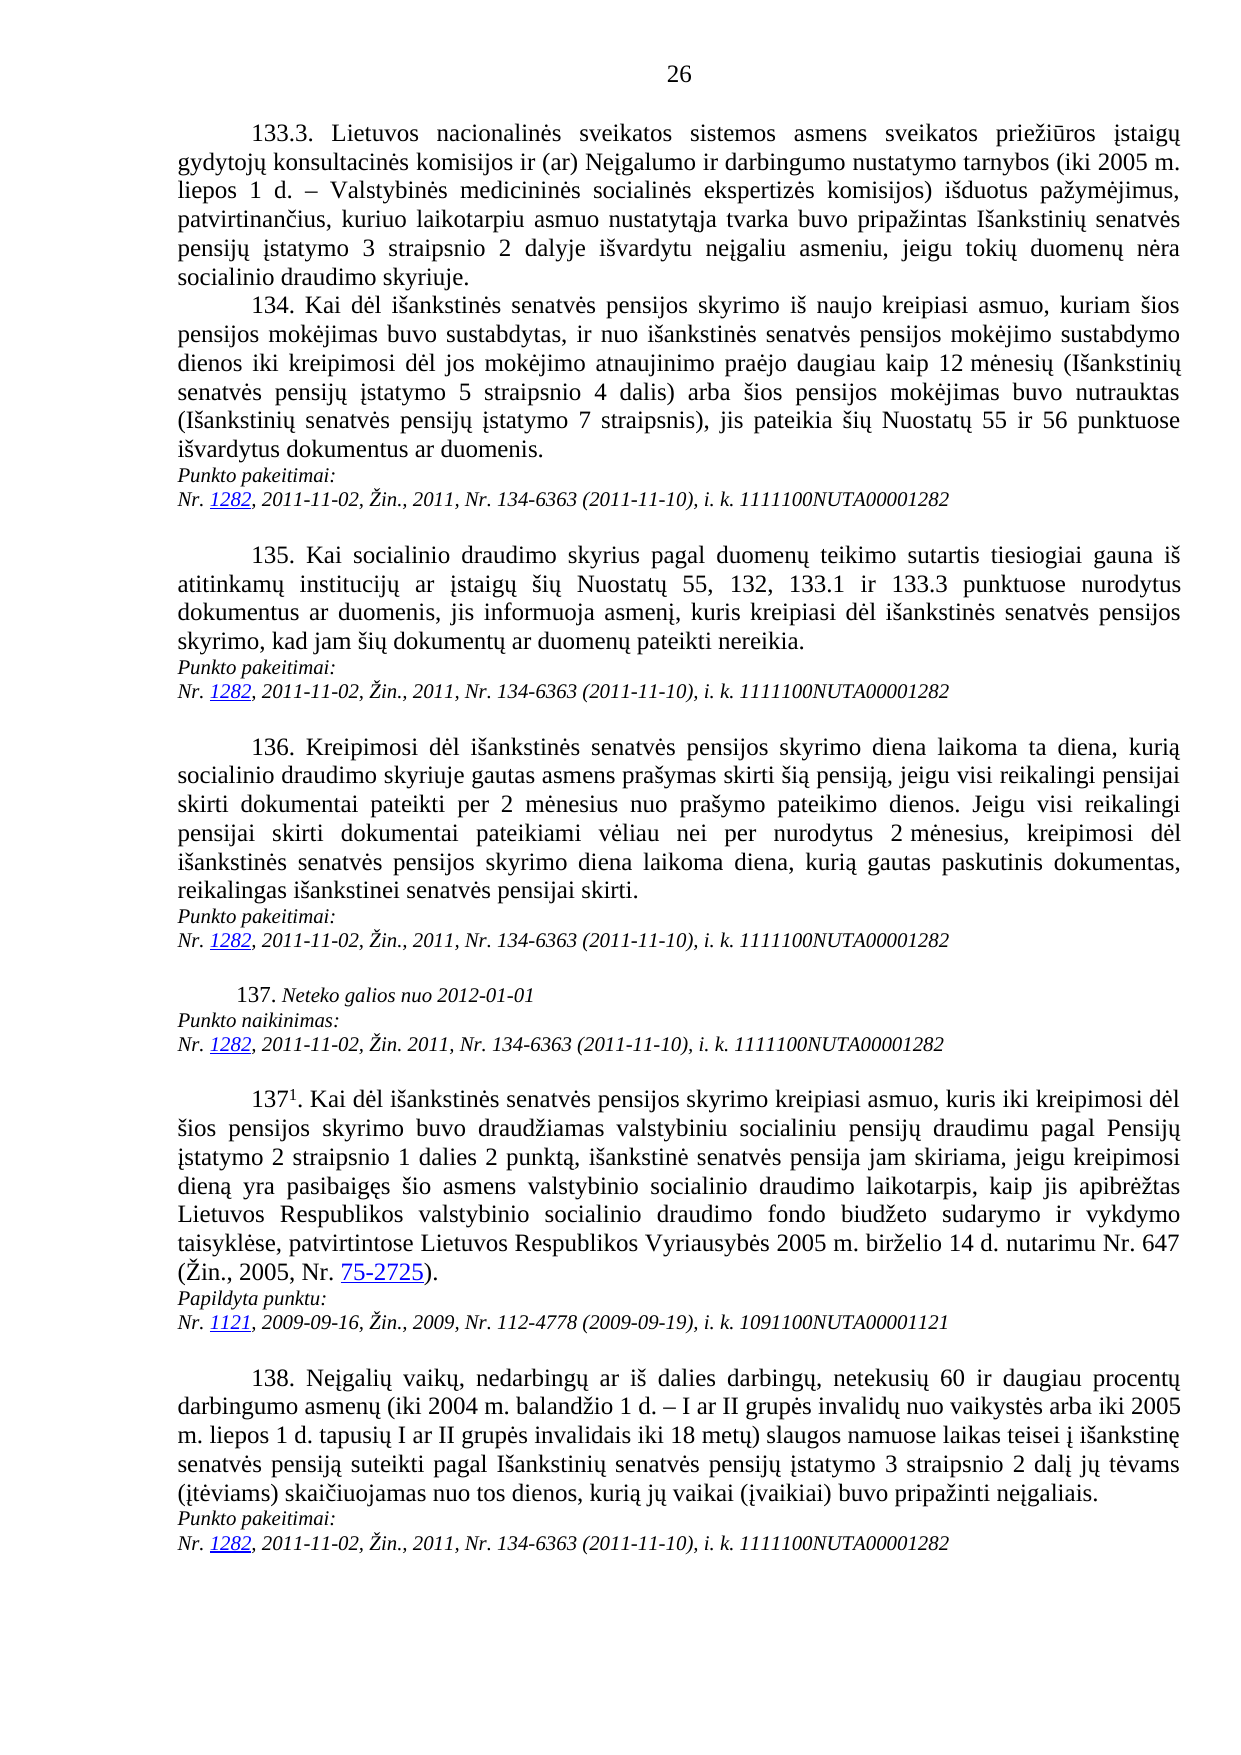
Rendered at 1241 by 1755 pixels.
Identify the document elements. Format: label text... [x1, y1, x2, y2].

text Punkto pakeitimai: [177, 463, 1181, 487]
text Punkto pakeitimai: [177, 904, 1181, 928]
text Nr. 1282, 2011-11-02, Žin., 2011, Nr. 134-6363 (2011-11-10), i. k. 1111100NUTA00001282 [177, 679, 1181, 703]
text 135. Kai socialinio draudimo skyrius pagal duomenų teikimo sutartis tiesiogiai gauna iš atitinkamų institucijų ar įstaigų šių Nuostatų 55, 132, 133.1 ir 133.3 punktuose nurodytus dokumentus ar duomenis, jis informuoja asmenį, kuris kreipiasi dėl išankstinės senatvės pensijos skyrimo, kad jam šių dokumentų ar duomenų pateikti nereikia. [177, 540, 1181, 655]
text 133.3. Lietuvos nacionalinės sveikatos sistemos asmens sveikatos priežiūros įstaigų gydytojų konsultacinės komisijos ir (ar) Neįgalumo ir darbingumo nustatymo tarnybos (iki 2005 m. liepos 1 d. – Valstybinės medicininės socialinės ekspertizės komisijos) išduotus pažymėjimus, patvirtinančius, kuriuo laikotarpiu asmuo nustatytąja tvarka buvo pripažintas Išankstinių senatvės pensijų įstatymo 3 straipsnio 2 dalyje išvardytu neįgaliu asmeniu, jeigu tokių duomenų nėra socialinio draudimo skyriuje. [177, 118, 1181, 291]
text Punkto pakeitimai: [177, 1506, 1181, 1530]
text Punkto pakeitimai: [177, 655, 1181, 679]
text Nr. 1282, 2011-11-02, Žin., 2011, Nr. 134-6363 (2011-11-10), i. k. 1111100NUTA00001282 [177, 487, 1181, 511]
text 136. Kreipimosi dėl išankstinės senatvės pensijos skyrimo diena laikoma ta diena, kurią socialinio draudimo skyriuje gautas asmens prašymas skirti šią pensiją, jeigu visi reikalingi pensijai skirti dokumentai pateikti per 2 mėnesius nuo prašymo pateikimo dienos. Jeigu visi reikalingi pensijai skirti dokumentai pateikiami vėliau nei per nurodytus 2 mėnesius, kreipimosi dėl išankstinės senatvės pensijos skyrimo diena laikoma diena, kurią gautas paskutinis dokumentas, reikalingas išankstinei senatvės pensijai skirti. [177, 732, 1181, 904]
text 134. Kai dėl išankstinės senatvės pensijos skyrimo iš naujo kreipiasi asmuo, kuriam šios pensijos mokėjimas buvo sustabdytas, ir nuo išankstinės senatvės pensijos mokėjimo sustabdymo dienos iki kreipimosi dėl jos mokėjimo atnaujinimo praėjo daugiau kaip 12 mėnesių (Išankstinių senatvės pensijų įstatymo 5 straipsnio 4 dalis) arba šios pensijos mokėjimas buvo nutrauktas (Išankstinių senatvės pensijų įstatymo 7 straipsnis), jis pateikia šių Nuostatų 55 ir 56 punktuose išvardytus dokumentus ar duomenis. [177, 291, 1181, 463]
text Nr. 1282, 2011-11-02, Žin., 2011, Nr. 134-6363 (2011-11-10), i. k. 1111100NUTA00001282 [177, 1530, 1181, 1554]
text Nr. 1282, 2011-11-02, Žin. 2011, Nr. 134-6363 (2011-11-10), i. k. 1111100NUTA00001282 [177, 1032, 1181, 1056]
text 137. Neteko galios nuo 2012-01-01 [177, 981, 1181, 1008]
text Nr. 1121, 2009-09-16, Žin., 2009, Nr. 112-4778 (2009-09-19), i. k. 1091100NUTA00001121 [177, 1310, 1181, 1334]
text 138. Neįgalių vaikų, nedarbingų ar iš dalies darbingų, netekusių 60 ir daugiau procentų darbingumo asmenų (iki 2004 m. balandžio 1 d. – I ar II grupės invalidų nuo vaikystės arba iki 2005 m. liepos 1 d. tapusių I ar II grupės invalidais iki 18 metų) slaugos namuose laikas teisei į išankstinę senatvės pensiją suteikti pagal Išankstinių senatvės pensijų įstatymo 3 straipsnio 2 dalį jų tėvams (įtėviams) skaičiuojamas nuo tos dienos, kurią jų vaikai (įvaikiai) buvo pripažinti neįgaliais. [177, 1363, 1181, 1506]
text Papildyta punktu: [177, 1286, 1181, 1310]
text Nr. 1282, 2011-11-02, Žin., 2011, Nr. 134-6363 (2011-11-10), i. k. 1111100NUTA00001282 [177, 928, 1181, 952]
text 1371. Kai dėl išankstinės senatvės pensijos skyrimo kreipiasi asmuo, kuris iki kreipimosi dėl šios pensijos skyrimo buvo draudžiamas valstybiniu socialiniu pensijų draudimu pagal Pensijų įstatymo 2 straipsnio 1 dalies 2 punktą, išankstinė senatvės pensija jam skiriama, jeigu kreipimosi dieną yra pasibaigęs šio asmens valstybinio socialinio draudimo laikotarpis, kaip jis apibrėžtas Lietuvos Respublikos valstybinio socialinio draudimo fondo biudžeto sudarymo ir vykdymo taisyklėse, patvirtintose Lietuvos Respublikos Vyriausybės 2005 m. birželio 14 d. nutarimu Nr. 647 (Žin., 2005, Nr. 75-2725). [177, 1084, 1181, 1286]
text Punkto naikinimas: [177, 1008, 1181, 1032]
